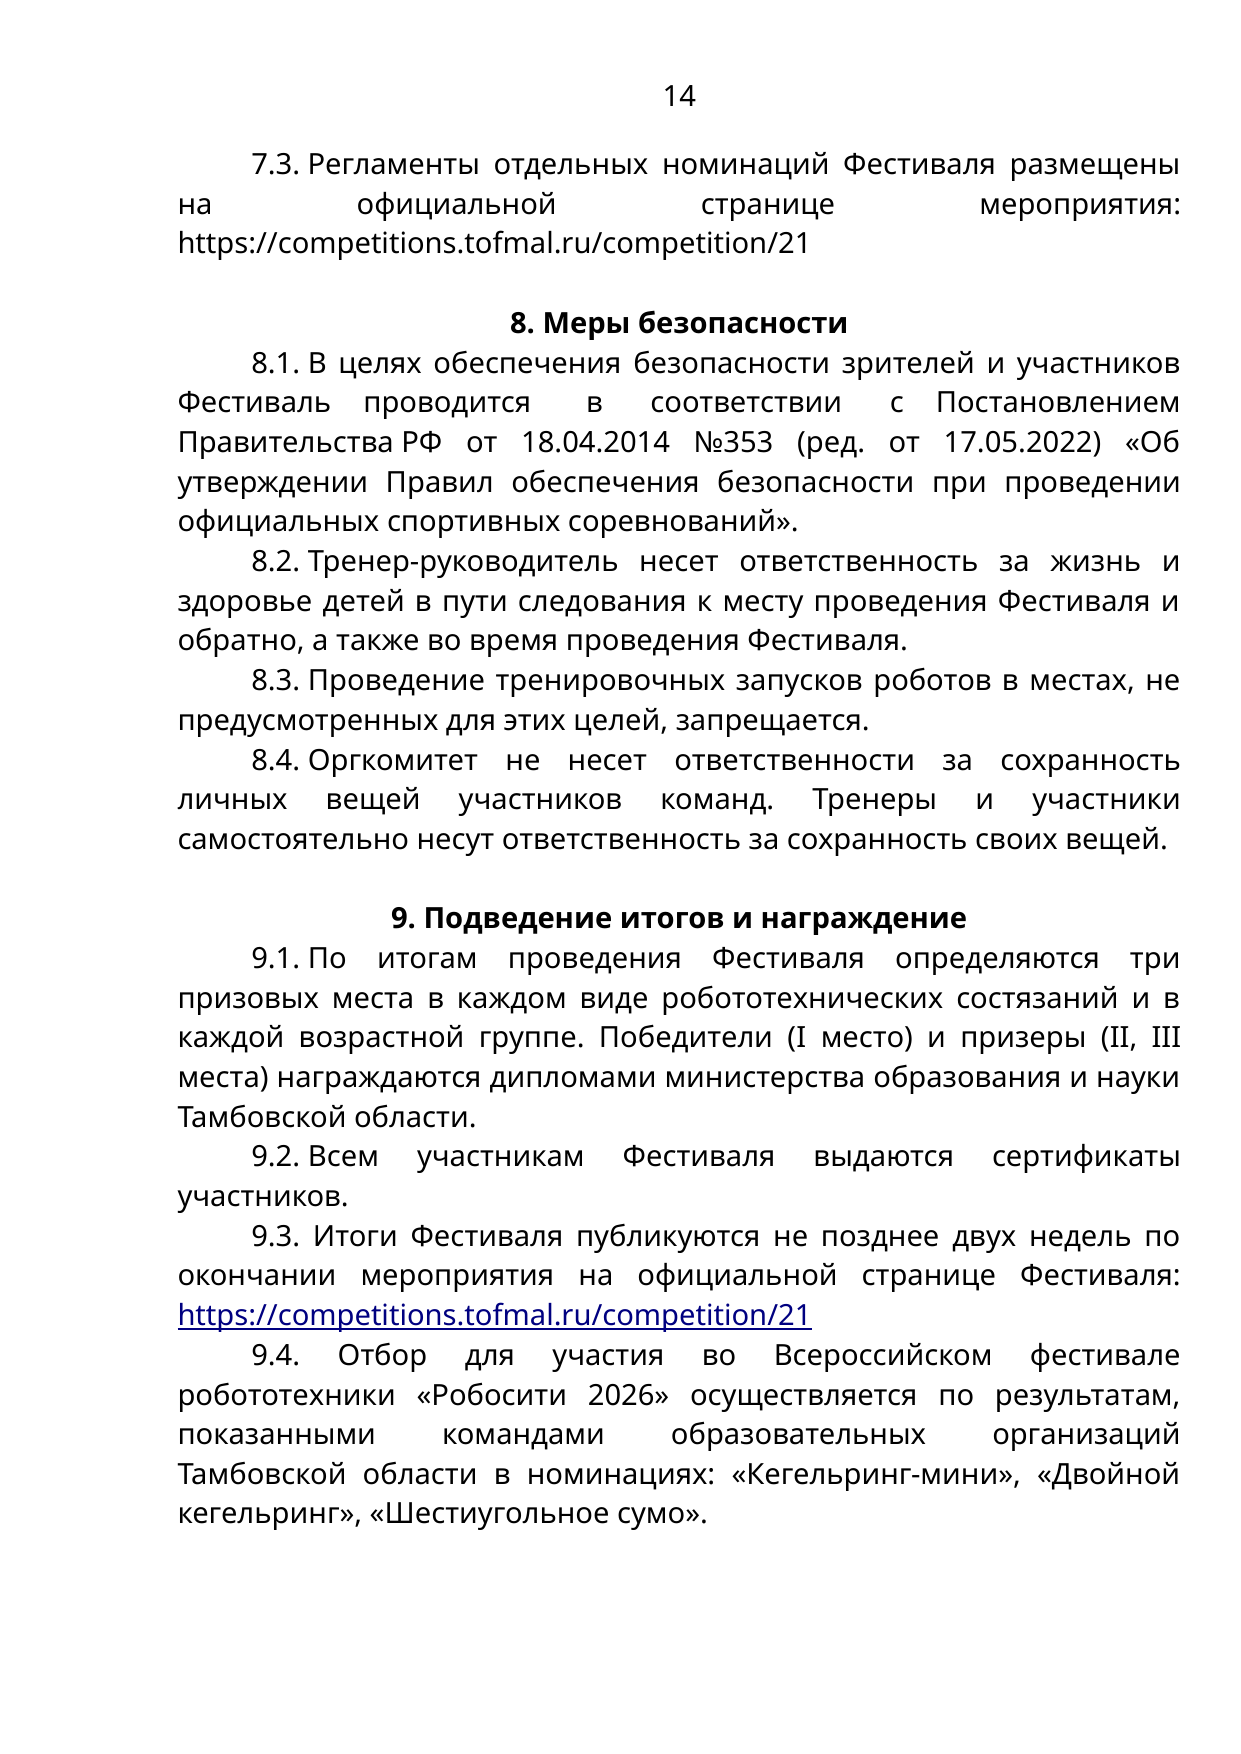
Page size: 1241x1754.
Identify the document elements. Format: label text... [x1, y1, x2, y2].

text 8.3. Проведение тренировочных запусков роботов в местах, не предусмотренных для этих целей, запрещается. [177, 659, 1181, 739]
text 9. Подведение итогов и награждение [177, 897, 1181, 937]
text 9.2. Всем участникам Фестиваля выдаются сертификаты участников. [177, 1136, 1181, 1215]
text 8. Меры безопасности [177, 302, 1181, 342]
text 9.3. Итоги Фестиваля публикуются не позднее двух недель по окончании мероприятия на официальной странице Фестиваля: https://competitions.tofmal.ru/competition/21 [177, 1215, 1181, 1334]
text 8.2. Тренер-руководитель несет ответственность за жизнь и здоровье детей в пути следования к месту проведения Фестиваля и обратно, а также во время проведения Фестиваля. [177, 540, 1181, 659]
text 8.4. Оргкомитет не несет ответственности за сохранность личных вещей участников команд. Тренеры и участники самостоятельно несут ответственность за сохранность своих вещей. [177, 739, 1181, 858]
text 8.1. В целях обеспечения безопасности зрителей и участников Фестиваль проводится в соответствии с Постановлением Правительства РФ от 18.04.2014 №353 (ред. от 17.05.2022) «Об утверждении Правил обеспечения безопасности при проведении официальных спортивных соревнований». [177, 342, 1181, 540]
text 9.4. Отбор для участия во Всероссийском фестивале робототехники «Робосити 2026» осуществляется по результатам, показанными командами образовательных организаций Тамбовской области в номинациях: «Кегельринг-мини», «Двойной кегельринг», «Шестиугольное сумо». [177, 1334, 1181, 1532]
text 7.3. Регламенты отдельных номинаций Фестиваля размещены на официальной странице мероприятия: https://competitions.tofmal.ru/competition/21 [177, 143, 1181, 262]
text 9.1. По итогам проведения Фестиваля определяются три призовых места в каждом виде робототехнических состязаний и в каждой возрастной группе. Победители (I место) и призеры (II, III места) награждаются дипломами министерства образования и науки Тамбовской области. [177, 937, 1181, 1136]
